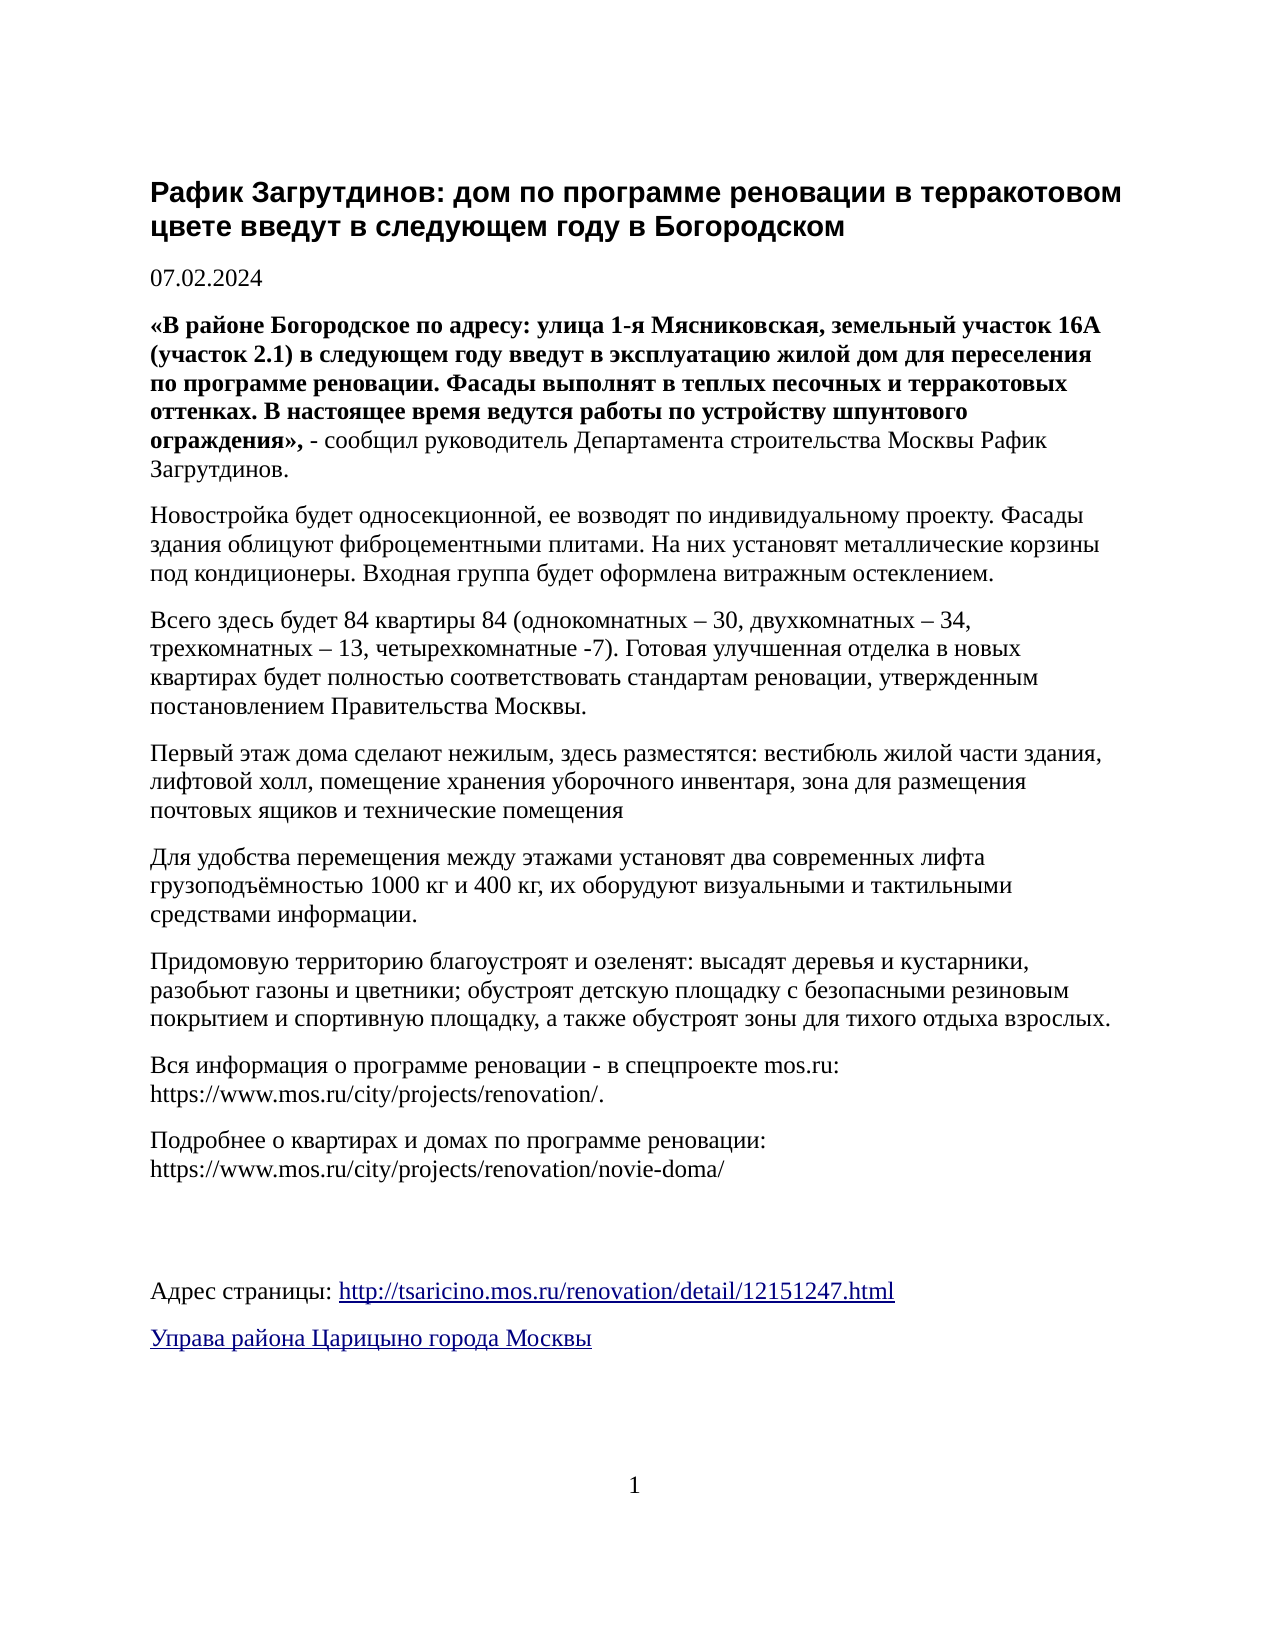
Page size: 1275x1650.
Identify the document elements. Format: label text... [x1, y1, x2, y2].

text Вся информация о программе реновации - в спецпроекте mos.ru: https://www.mos.ru/city/projects/renovation/. [150, 1050, 1125, 1108]
text Новостройка будет односекционной, ее возводят по индивидуальному проекту. Фасады здания облицуют фиброцементными плитами. На них установят металлические корзины под кондиционеры. Входная группа будет оформлена витражным остеклением. [150, 501, 1125, 587]
text Придомовую территорию благоустроят и озеленят: высадят деревья и кустарники, разобьют газоны и цветники; обустроят детскую площадку с безопасными резиновым покрытием и спортивную площадку, а также обустроят зоны для тихого отдыха взрослых. [150, 946, 1125, 1032]
text Подробнее о квартирах и домах по программе реновации: https://www.mos.ru/city/projects/renovation/novie-doma/ [150, 1126, 1125, 1183]
text Для удобства перемещения между этажами установят два современных лифта грузоподъёмностью 1000 кг и 400 кг, их оборудуют визуальными и тактильными средствами информации. [150, 842, 1125, 928]
text Всего здесь будет 84 квартиры 84 (однокомнатных – 30, двухкомнатных – 34, трехкомнатных – 13, четырехкомнатные -7). Готовая улучшенная отделка в новых квартирах будет полностью соответствовать стандартам реновации, утвержденным постановлением Правительства Москвы. [150, 605, 1125, 720]
text Адрес страницы: http://tsaricino.mos.ru/renovation/detail/12151247.html [150, 1276, 1125, 1305]
text «В районе Богородское по адресу: улица 1-я Мясниковская, земельный участок 16А (участок 2.1) в следующем году введут в эксплуатацию жилой дом для переселения по программе реновации. Фасады выполнят в теплых песочных и терракотовых оттенках. В настоящее время ведутся работы по устройству шпунтового ограждения», - сообщил руководитель Департамента строительства Москвы Рафик Загрутдинов. [150, 310, 1125, 483]
text Первый этаж дома сделают нежилым, здесь разместятся: вестибюль жилой части здания, лифтовой холл, помещение хранения уборочного инвентаря, зона для размещения почтовых ящиков и технические помещения [150, 738, 1125, 824]
subtitle Рафик Загрутдинов: дом по программе реновации в терракотовом цвете введут в следующем году в Богородском [150, 175, 1125, 242]
text 07.02.2024 [150, 263, 1125, 292]
text Управа района Царицыно города Москвы [150, 1323, 1125, 1352]
